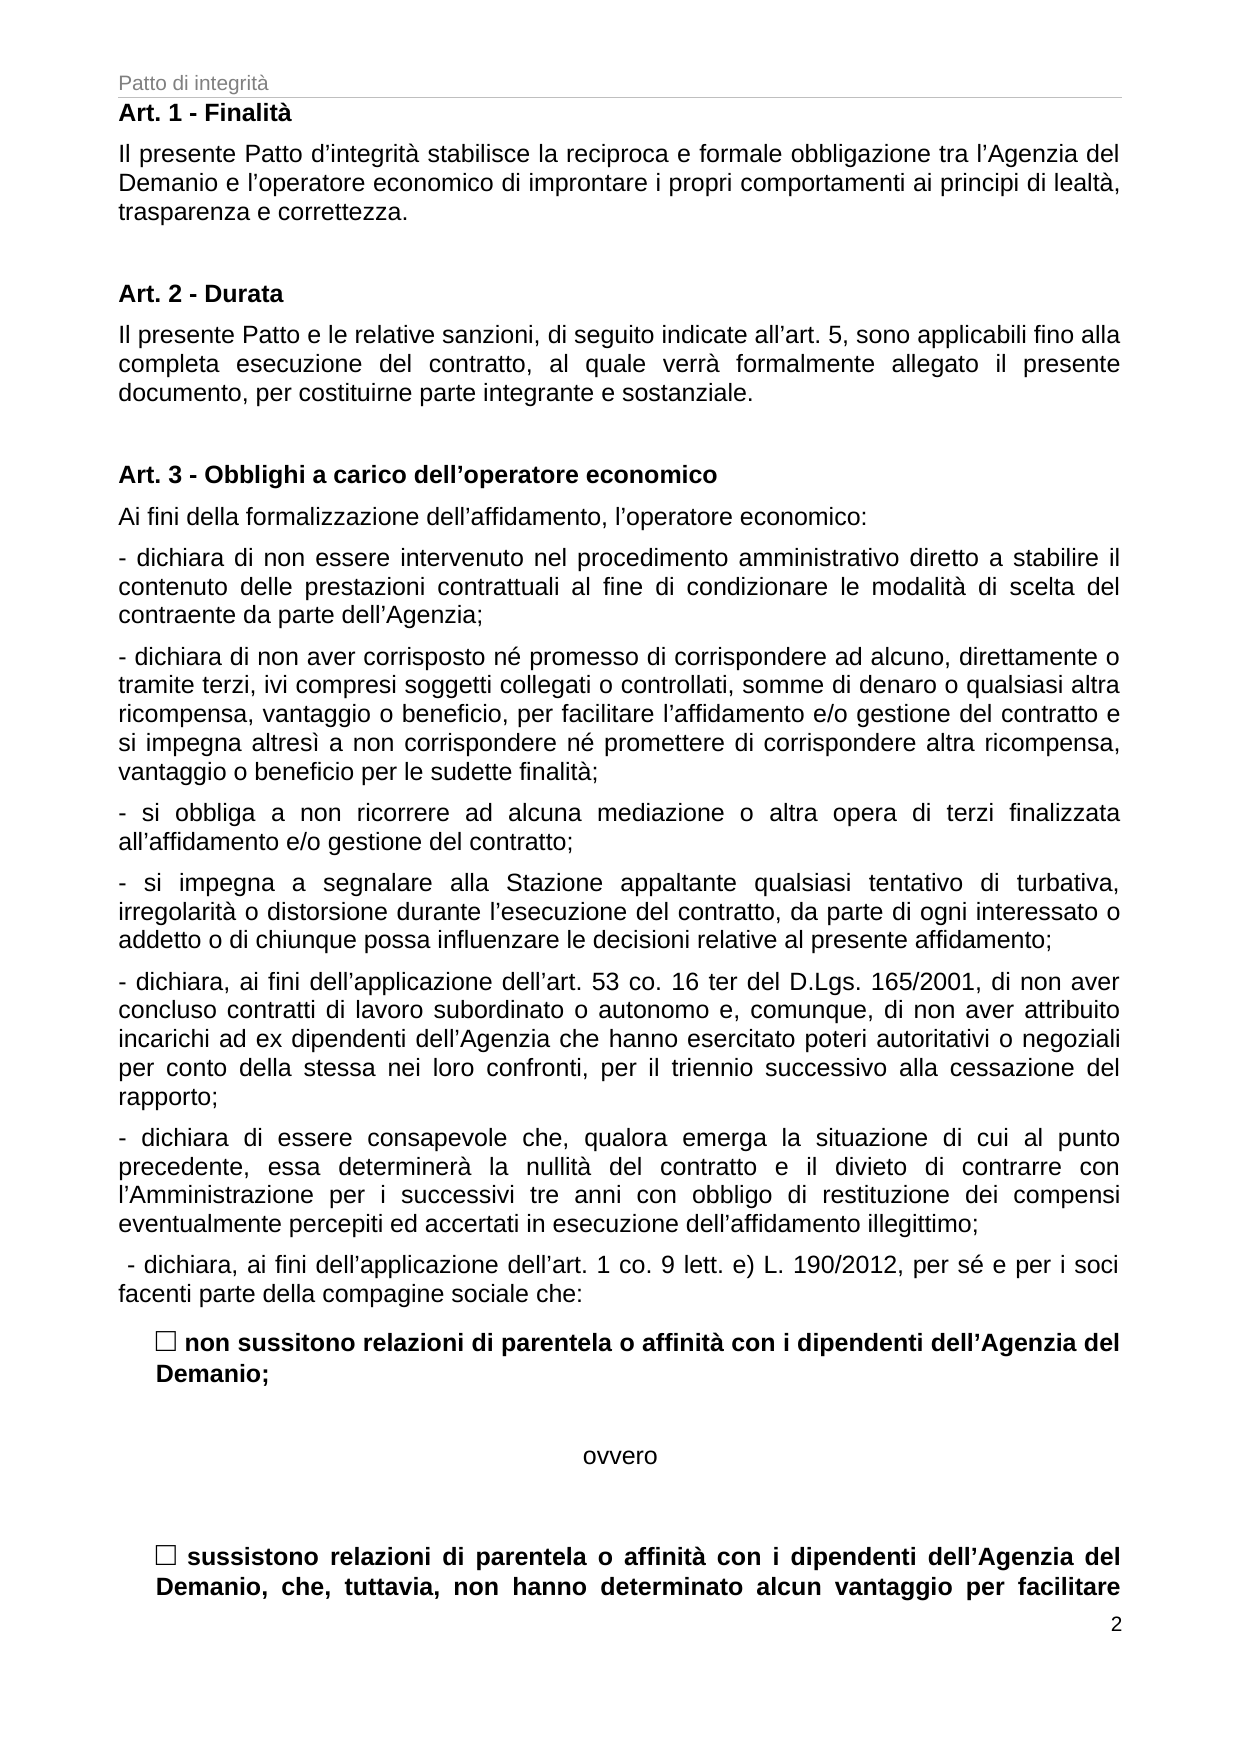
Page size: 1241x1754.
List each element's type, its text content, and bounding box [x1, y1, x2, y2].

text ovvero [118, 1441, 1122, 1470]
text - dichiara di essere consapevole che, qualora emerga la situazione di cui al punto precedente, essa determinerà la nullità del contratto e il divieto di contrarre con l’Amministrazione per i successivi tre anni con obbligo di restituzione dei compensi eventualmente percepiti ed accertati in esecuzione dell’affidamento illegittimo; [118, 1123, 1122, 1238]
text - dichiara di non essere intervenuto nel procedimento amministrativo diretto a stabilire il contenuto delle prestazioni contrattuali al fine di condizionare le modalità di scelta del contraente da parte dell’Agenzia; [118, 543, 1122, 629]
text - dichiara di non aver corrisposto né promesso di corrispondere ad alcuno, direttamente o tramite terzi, ivi compresi soggetti collegati o controllati, somme di denaro o qualsiasi altra ricompensa, vantaggio o beneficio, per facilitare l’affidamento e/o gestione del contratto e si impegna altresì a non corrispondere né promettere di corrispondere altra ricompensa, vantaggio o beneficio per le sudette finalità; [118, 642, 1122, 785]
text Il presente Patto e le relative sanzioni, di seguito indicate all’art. 5, sono applicabili fino alla completa esecuzione del contratto, al quale verrà formalmente allegato il presente documento, per costituirne parte integrante e sostanziale. [118, 320, 1122, 407]
text Il presente Patto d’integrità stabilisce la reciproca e formale obbligazione tra l’Agenzia del Demanio e l’operatore economico di improntare i propri comportamenti ai principi di lealtà, trasparenza e correttezza. [118, 139, 1122, 225]
text Ai fini della formalizzazione dell’affidamento, l’operatore economico: [118, 502, 1122, 530]
text - dichiara, ai fini dell’applicazione dell’art. 53 co. 16 ter del D.Lgs. 165/2001, di non aver concluso contratti di lavoro subordinato o autonomo e, comunque, di non aver attribuito incarichi ad ex dipendenti dell’Agenzia che hanno esercitato poteri autoritativi o negoziali per conto della stessa nei loro confronti, per il triennio successivo alla cessazione del rapporto; [118, 967, 1122, 1110]
text Art. 3 - Obblighi a carico dell’operatore economico [118, 460, 1122, 489]
text - si obbliga a non ricorrere ad alcuna mediazione o altra opera di terzi finalizzata all’affidamento e/o gestione del contratto; [118, 798, 1122, 855]
text - si impegna a segnalare alla Stazione appaltante qualsiasi tentativo di turbativa, irregolarità o distorsione durante l’esecuzione del contratto, da parte di ogni interessato o addetto o di chiunque possa influenzare le decisioni relative al presente affidamento; [118, 868, 1122, 954]
text □ sussistono relazioni di parentela o affinità con i dipendenti dell’Agenzia del Demanio, che, tuttavia, non hanno determinato alcun vantaggio per facilitare [156, 1533, 1122, 1601]
text □ non sussitono relazioni di parentela o affinità con i dipendenti dell’Agenzia del Demanio; [156, 1320, 1122, 1388]
text - dichiara, ai fini dell’applicazione dell’art. 1 co. 9 lett. e) L. 190/2012, per sé e per i soci facenti parte della compagine sociale che: [118, 1250, 1122, 1308]
text Art. 1 - Finalità [118, 98, 1122, 127]
text Art. 2 - Durata [118, 279, 1122, 308]
